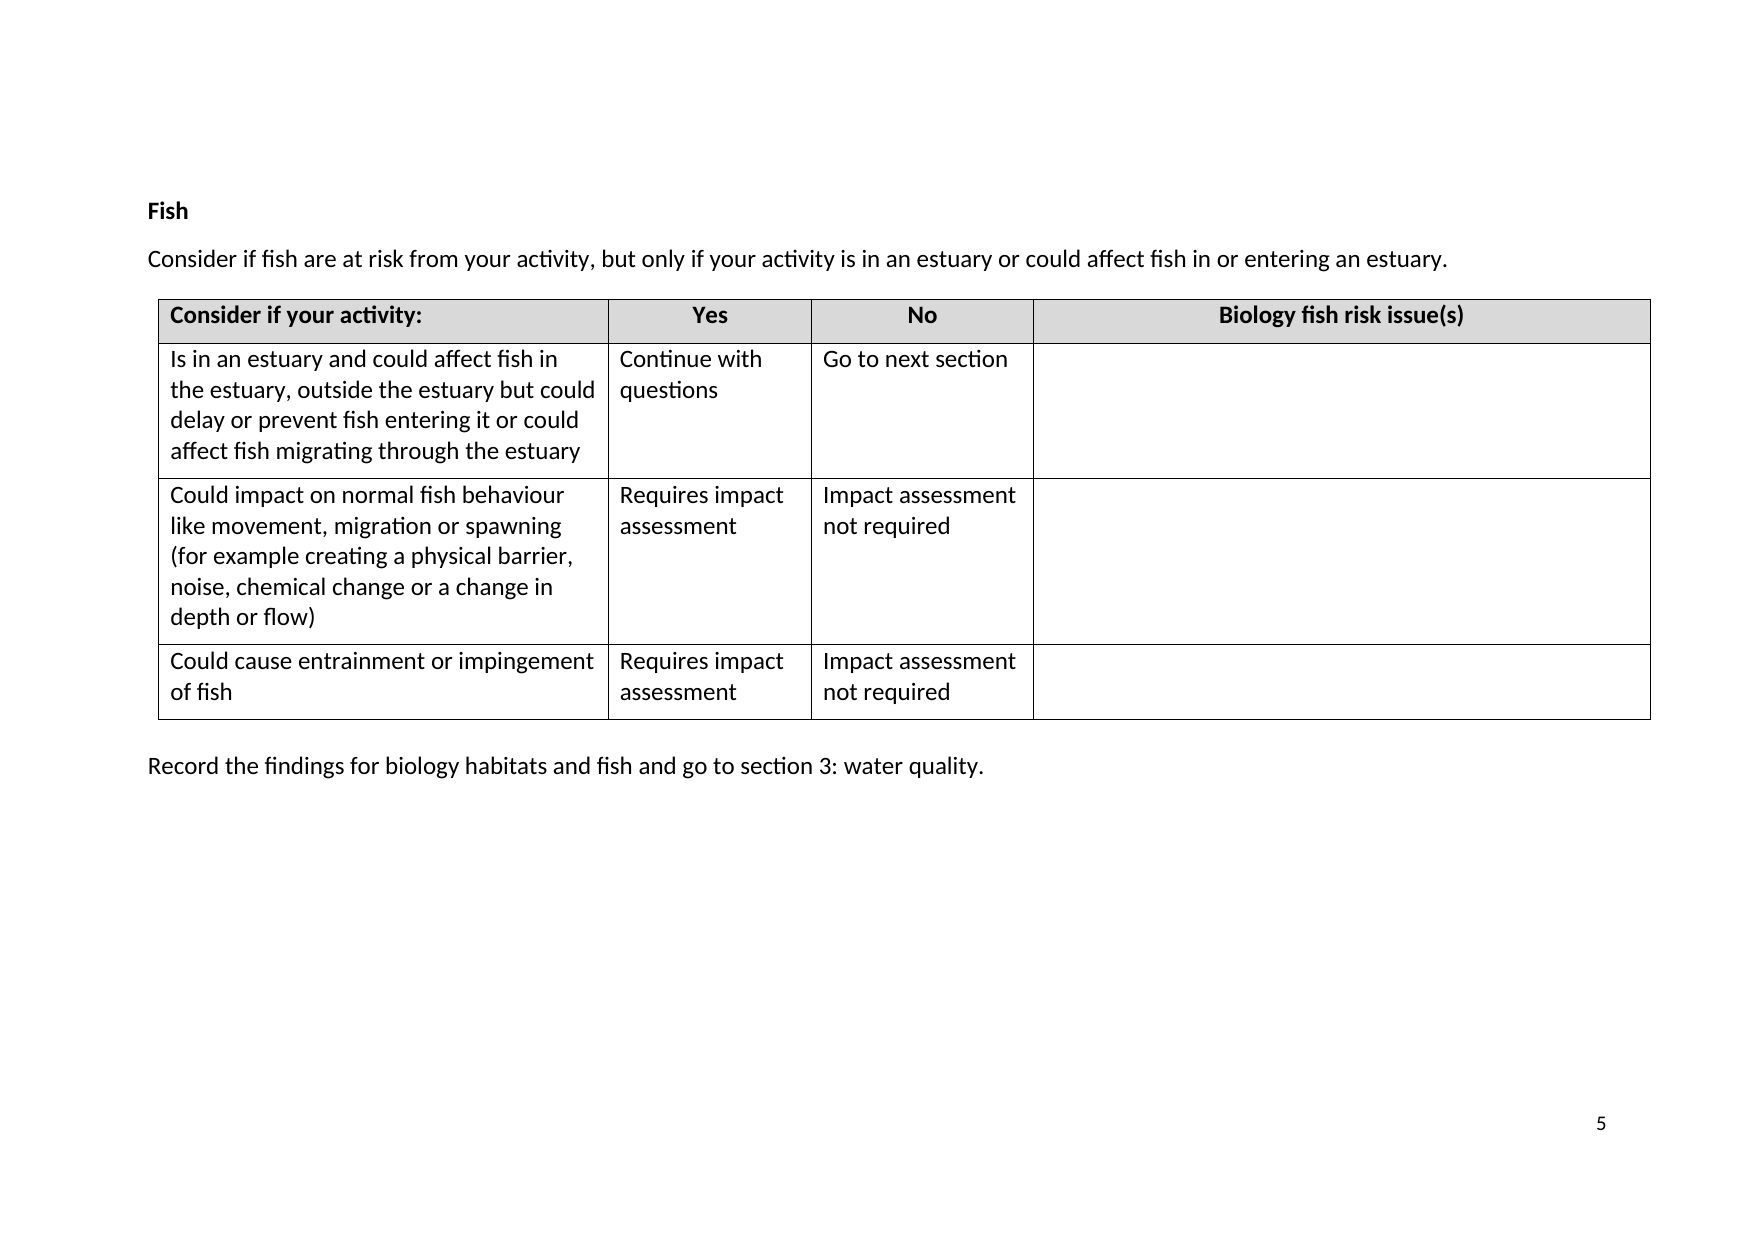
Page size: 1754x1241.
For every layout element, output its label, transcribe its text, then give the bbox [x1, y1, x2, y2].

table_header Biology fish risk issue(s) [1034, 300, 1650, 343]
table_cell [1034, 645, 1650, 719]
table_cell Could cause entrainment or impingement of fish [159, 645, 608, 719]
text Record the findings for biology habitats and fish and go to section 3: water quality. [148, 751, 1606, 781]
table_cell Continue with questions [609, 344, 811, 478]
table_cell [1034, 344, 1650, 478]
table_cell Requires impact assessment [609, 645, 811, 719]
table_cell Impact assessment not required [812, 479, 1033, 644]
table_header Yes [609, 300, 811, 343]
table_cell Is in an estuary and could affect fish in the estuary, outside the estuary but could delay or prevent fish entering it or could affect fish migrating through the estuary [159, 344, 608, 478]
table_header No [812, 300, 1033, 343]
table_cell Could impact on normal fish behaviour like movement, migration or spawning (for example creating a physical barrier, noise, chemical change or a change in depth or flow) [159, 479, 608, 644]
table_cell Go to next section [812, 344, 1033, 478]
text Fish [148, 195, 1606, 226]
text Consider if fish are at risk from your activity, but only if your activity is in an estuary or could affect fish in or entering an estuary. [148, 243, 1606, 273]
table_cell Impact assessment not required [812, 645, 1033, 719]
table_cell [1034, 479, 1650, 644]
table_cell Requires impact assessment [609, 479, 811, 644]
table_header Consider if your activity: [159, 300, 608, 343]
